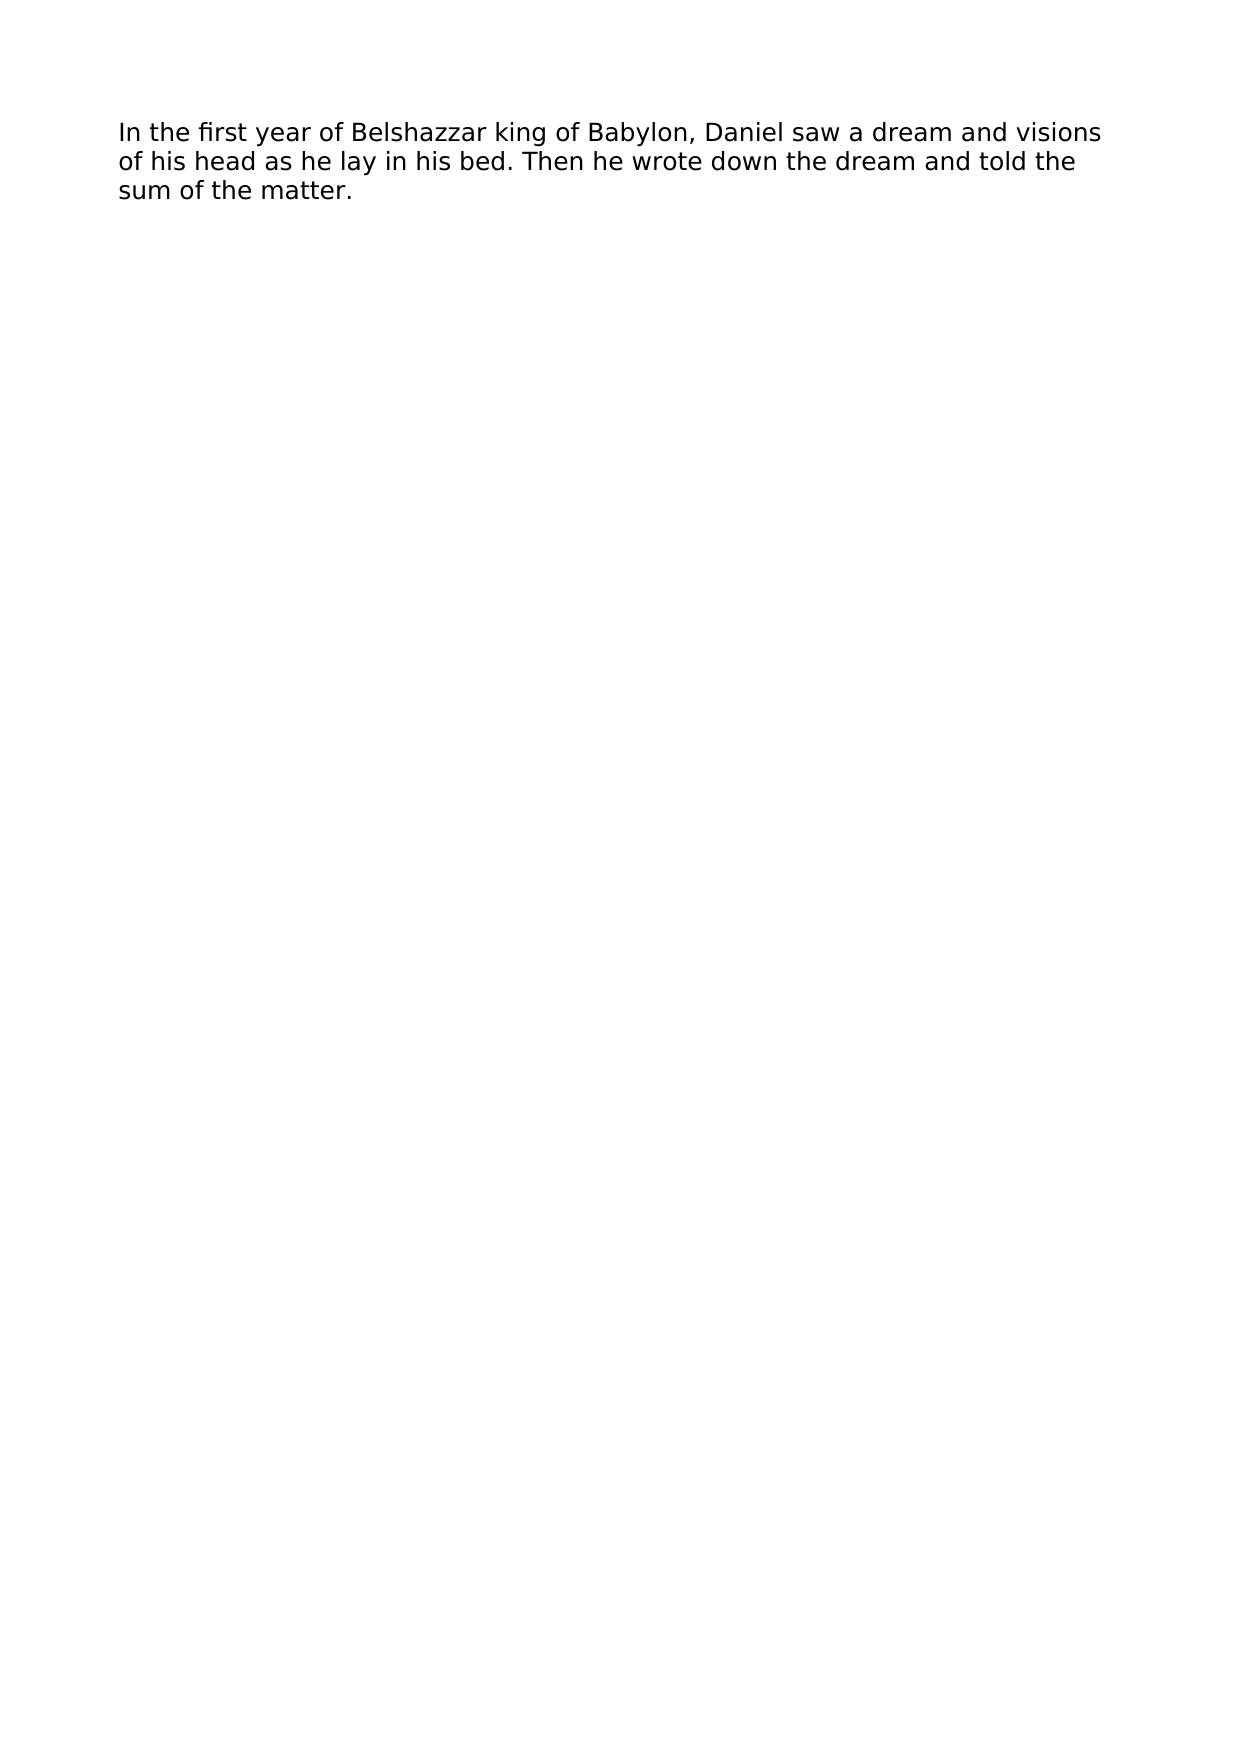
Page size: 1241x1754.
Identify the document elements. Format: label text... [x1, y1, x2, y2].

text In the first year of Belshazzar king of Babylon, Daniel saw a dream and visions of his head as he lay in his bed. Then he wrote down the dream and told the sum of the matter. [118, 118, 1122, 206]
